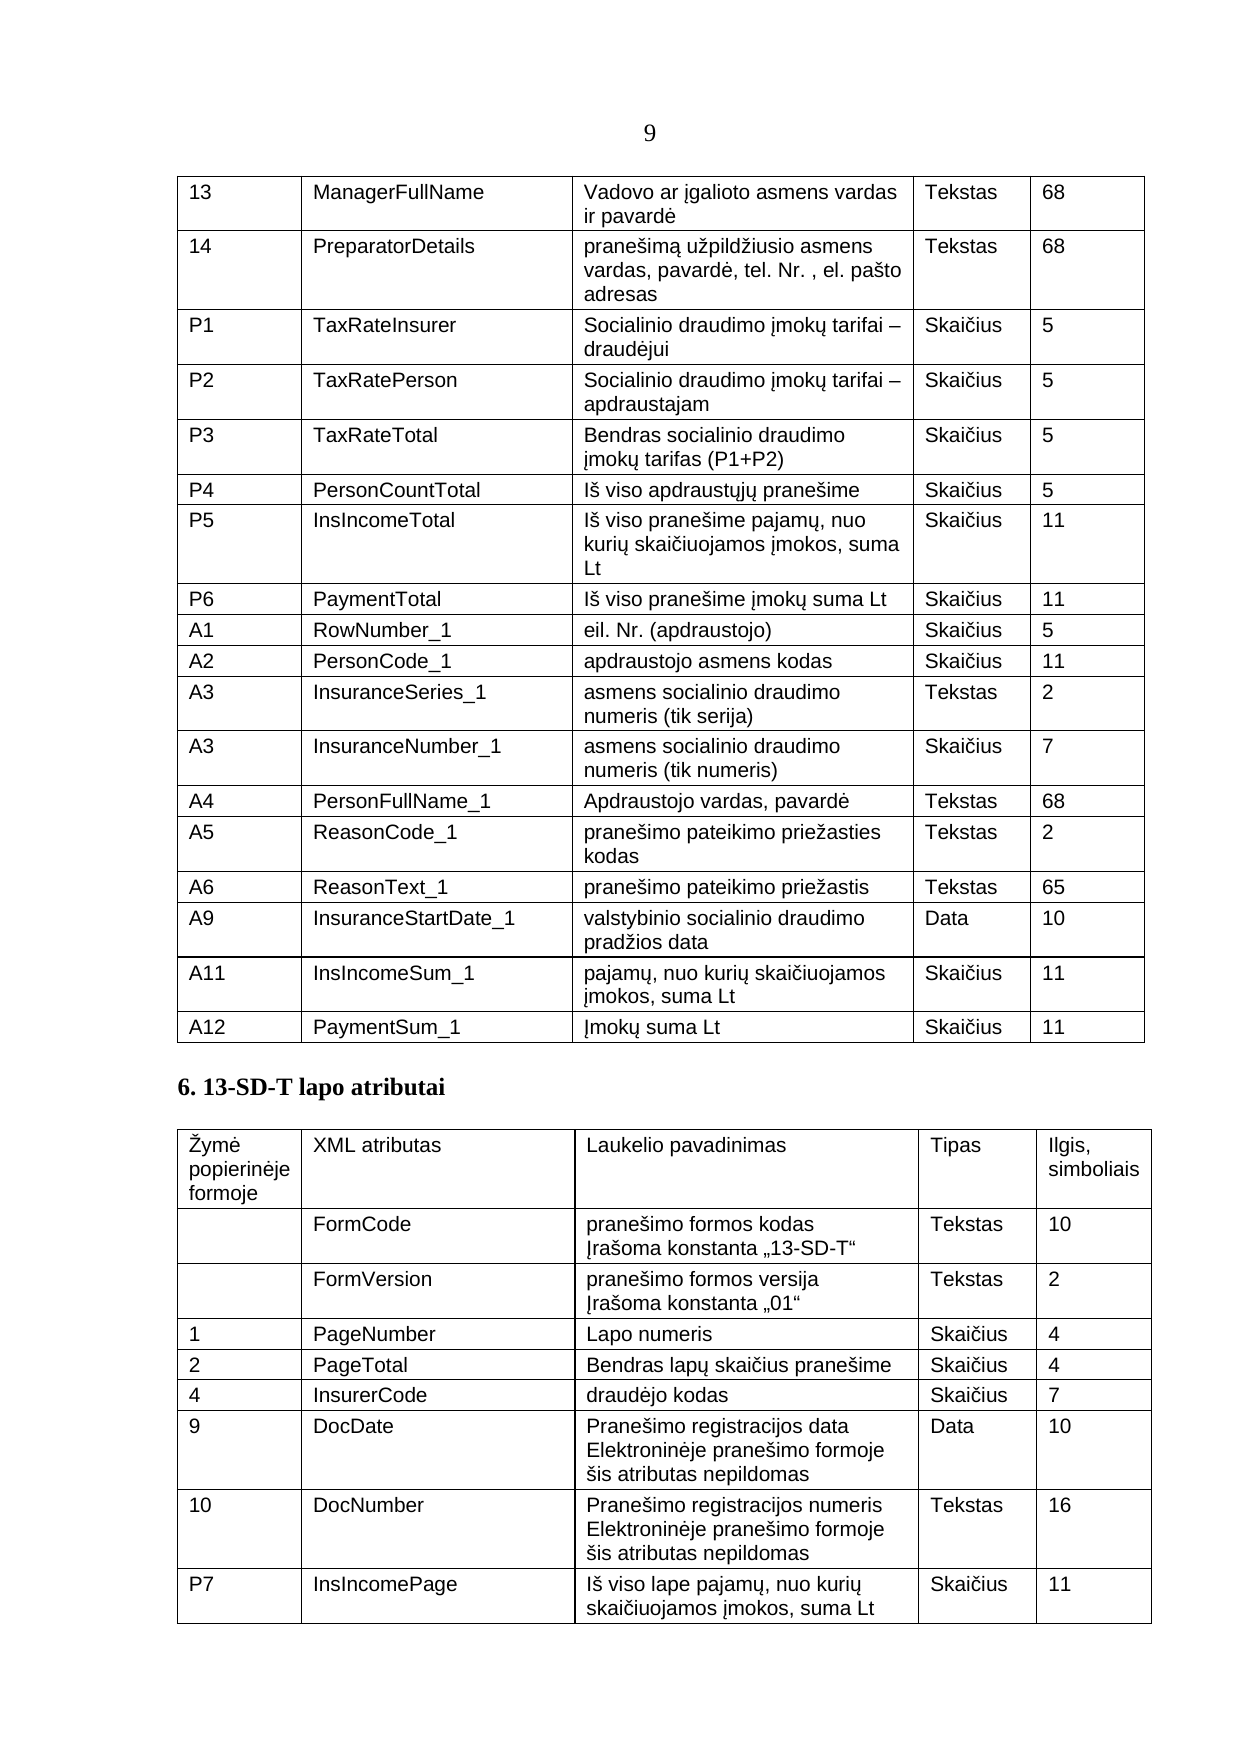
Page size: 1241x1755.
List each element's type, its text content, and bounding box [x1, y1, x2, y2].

table_cell pranešimo pateikimo priežastis [573, 872, 913, 902]
table_cell 2 [178, 1350, 301, 1379]
table_cell Apdraustojo vardas, pavardė [573, 786, 913, 816]
table_cell 5 [1031, 420, 1144, 473]
table_cell Skaičius [914, 584, 1030, 614]
text 6. 13-SD-T lapo atributai [177, 1072, 1122, 1101]
table_cell PersonCountTotal [302, 475, 572, 504]
table_cell Skaičius [914, 365, 1030, 419]
table_cell Skaičius [914, 958, 1030, 1011]
table_cell [178, 1209, 301, 1263]
table_cell P7 [178, 1569, 301, 1622]
table_cell InsIncomeTotal [302, 505, 572, 583]
table_cell Tekstas [914, 872, 1030, 902]
table_cell Vadovo ar įgalioto asmens vardas ir pavardė [573, 177, 913, 230]
table_cell A3 [178, 677, 301, 730]
table_cell Pranešimo registracijos data Elektroninėje pranešimo formoje šis atributas nepildomas [576, 1411, 918, 1489]
table_cell Tekstas [914, 817, 1030, 871]
table_cell Skaičius [914, 475, 1030, 504]
table_cell DocNumber [302, 1490, 574, 1568]
table_cell ReasonCode_1 [302, 817, 572, 871]
table_cell Socialinio draudimo įmokų tarifai – draudėjui [573, 310, 913, 364]
table_cell InsurerCode [302, 1380, 574, 1410]
table_cell TaxRatePerson [302, 365, 572, 419]
table_cell PageTotal [302, 1350, 574, 1379]
table_cell Tekstas [914, 231, 1030, 309]
table_cell InsuranceSeries_1 [302, 677, 572, 730]
table_cell P6 [178, 584, 301, 614]
table_cell Skaičius [919, 1569, 1036, 1622]
table_cell Tekstas [914, 177, 1030, 230]
table_cell Tekstas [914, 677, 1030, 730]
table_cell pranešimą užpildžiusio asmens vardas, pavardė, tel. Nr. , el. pašto adresas [573, 231, 913, 309]
table_cell 11 [1037, 1569, 1151, 1622]
table_cell PageNumber [302, 1319, 574, 1348]
table_cell A6 [178, 872, 301, 902]
table_cell 14 [178, 231, 301, 309]
table_cell asmens socialinio draudimo numeris (tik serija) [573, 677, 913, 730]
table_cell Iš viso pranešime pajamų, nuo kurių skaičiuojamos įmokos, suma Lt [573, 505, 913, 583]
table_header Žymė popierinėje formoje [178, 1130, 301, 1208]
table_cell Socialinio draudimo įmokų tarifai – apdraustajam [573, 365, 913, 419]
table_cell 4 [1037, 1350, 1151, 1379]
table_cell Tekstas [919, 1264, 1036, 1318]
table_cell P1 [178, 310, 301, 364]
table_cell PersonCode_1 [302, 646, 572, 676]
table_cell 11 [1031, 584, 1144, 614]
table_cell InsuranceStartDate_1 [302, 903, 572, 956]
table_cell apdraustojo asmens kodas [573, 646, 913, 676]
table_cell 10 [1037, 1411, 1151, 1489]
table_cell 2 [1031, 677, 1144, 730]
table_cell 2 [1037, 1264, 1151, 1318]
table_cell 68 [1031, 786, 1144, 816]
table_cell Skaičius [914, 1012, 1030, 1042]
table_cell Skaičius [919, 1350, 1036, 1379]
table_cell Skaičius [914, 615, 1030, 645]
table_cell Bendras socialinio draudimo įmokų tarifas (P1+P2) [573, 420, 913, 473]
table_cell PreparatorDetails [302, 231, 572, 309]
table_cell DocDate [302, 1411, 574, 1489]
table_cell 5 [1031, 310, 1144, 364]
table_cell A11 [178, 958, 301, 1011]
table_cell ManagerFullName [302, 177, 572, 230]
table_cell pranešimo formos kodas Įrašoma konstanta „13-SD-T“ [576, 1209, 918, 1263]
table_cell 68 [1031, 177, 1144, 230]
table_cell 7 [1037, 1380, 1151, 1410]
table_cell Skaičius [914, 310, 1030, 364]
table_cell draudėjo kodas [576, 1380, 918, 1410]
table_cell InsIncomeSum_1 [302, 958, 572, 1011]
table_cell 68 [1031, 231, 1144, 309]
table_cell 11 [1031, 646, 1144, 676]
table_cell 10 [1031, 903, 1144, 956]
table_cell ReasonText_1 [302, 872, 572, 902]
table_cell InsuranceNumber_1 [302, 731, 572, 785]
table_cell TaxRateTotal [302, 420, 572, 473]
table_cell asmens socialinio draudimo numeris (tik numeris) [573, 731, 913, 785]
table_cell 7 [1031, 731, 1144, 785]
table_cell Iš viso pranešime įmokų suma Lt [573, 584, 913, 614]
table_cell InsIncomePage [302, 1569, 574, 1622]
table_cell P4 [178, 475, 301, 504]
table_cell A9 [178, 903, 301, 956]
table_cell [178, 1264, 301, 1318]
table_cell pajamų, nuo kurių skaičiuojamos įmokos, suma Lt [573, 958, 913, 1011]
table_cell PersonFullName_1 [302, 786, 572, 816]
table_cell 4 [1037, 1319, 1151, 1348]
table_cell 2 [1031, 817, 1144, 871]
table_cell Bendras lapų skaičius pranešime [576, 1350, 918, 1379]
table_cell Pranešimo registracijos numeris Elektroninėje pranešimo formoje šis atributas nepildomas [576, 1490, 918, 1568]
table_header Ilgis, simboliais [1037, 1130, 1151, 1208]
table_cell Įmokų suma Lt [573, 1012, 913, 1042]
table_cell A2 [178, 646, 301, 676]
table_cell valstybinio socialinio draudimo pradžios data [573, 903, 913, 956]
table_cell A4 [178, 786, 301, 816]
table_cell FormCode [302, 1209, 574, 1263]
table_cell Iš viso lape pajamų, nuo kurių skaičiuojamos įmokos, suma Lt [576, 1569, 918, 1622]
table_cell FormVersion [302, 1264, 574, 1318]
table_cell 10 [1037, 1209, 1151, 1263]
table_cell 1 [178, 1319, 301, 1348]
table_cell PaymentTotal [302, 584, 572, 614]
table_cell RowNumber_1 [302, 615, 572, 645]
table_header XML atributas [302, 1130, 574, 1208]
table_cell 4 [178, 1380, 301, 1410]
table_cell PaymentSum_1 [302, 1012, 572, 1042]
table_cell Skaičius [914, 646, 1030, 676]
table_cell Skaičius [914, 420, 1030, 473]
table_cell Tekstas [919, 1490, 1036, 1568]
table_cell Tekstas [914, 786, 1030, 816]
table_cell P2 [178, 365, 301, 419]
table_cell Data [919, 1411, 1036, 1489]
table_cell P5 [178, 505, 301, 583]
table_cell 5 [1031, 615, 1144, 645]
table_cell 16 [1037, 1490, 1151, 1568]
table_cell 11 [1031, 958, 1144, 1011]
table_cell A3 [178, 731, 301, 785]
table_cell 9 [178, 1411, 301, 1489]
table_header Laukelio pavadinimas [576, 1130, 918, 1208]
table_cell Data [914, 903, 1030, 956]
table_cell 5 [1031, 475, 1144, 504]
table_cell Tekstas [919, 1209, 1036, 1263]
table_cell 11 [1031, 505, 1144, 583]
table_cell 13 [178, 177, 301, 230]
table_cell 10 [178, 1490, 301, 1568]
table_cell 11 [1031, 1012, 1144, 1042]
table_cell A12 [178, 1012, 301, 1042]
table_cell Lapo numeris [576, 1319, 918, 1348]
table_header Tipas [919, 1130, 1036, 1208]
table_cell Skaičius [914, 505, 1030, 583]
table_cell P3 [178, 420, 301, 473]
table_cell A5 [178, 817, 301, 871]
table_cell pranešimo formos versija Įrašoma konstanta „01“ [576, 1264, 918, 1318]
table_cell Iš viso apdraustųjų pranešime [573, 475, 913, 504]
table_cell 65 [1031, 872, 1144, 902]
table_cell 5 [1031, 365, 1144, 419]
table_cell TaxRateInsurer [302, 310, 572, 364]
table_cell Skaičius [919, 1319, 1036, 1348]
table_cell pranešimo pateikimo priežasties kodas [573, 817, 913, 871]
table_cell eil. Nr. (apdraustojo) [573, 615, 913, 645]
table_cell A1 [178, 615, 301, 645]
table_cell Skaičius [914, 731, 1030, 785]
table_cell Skaičius [919, 1380, 1036, 1410]
